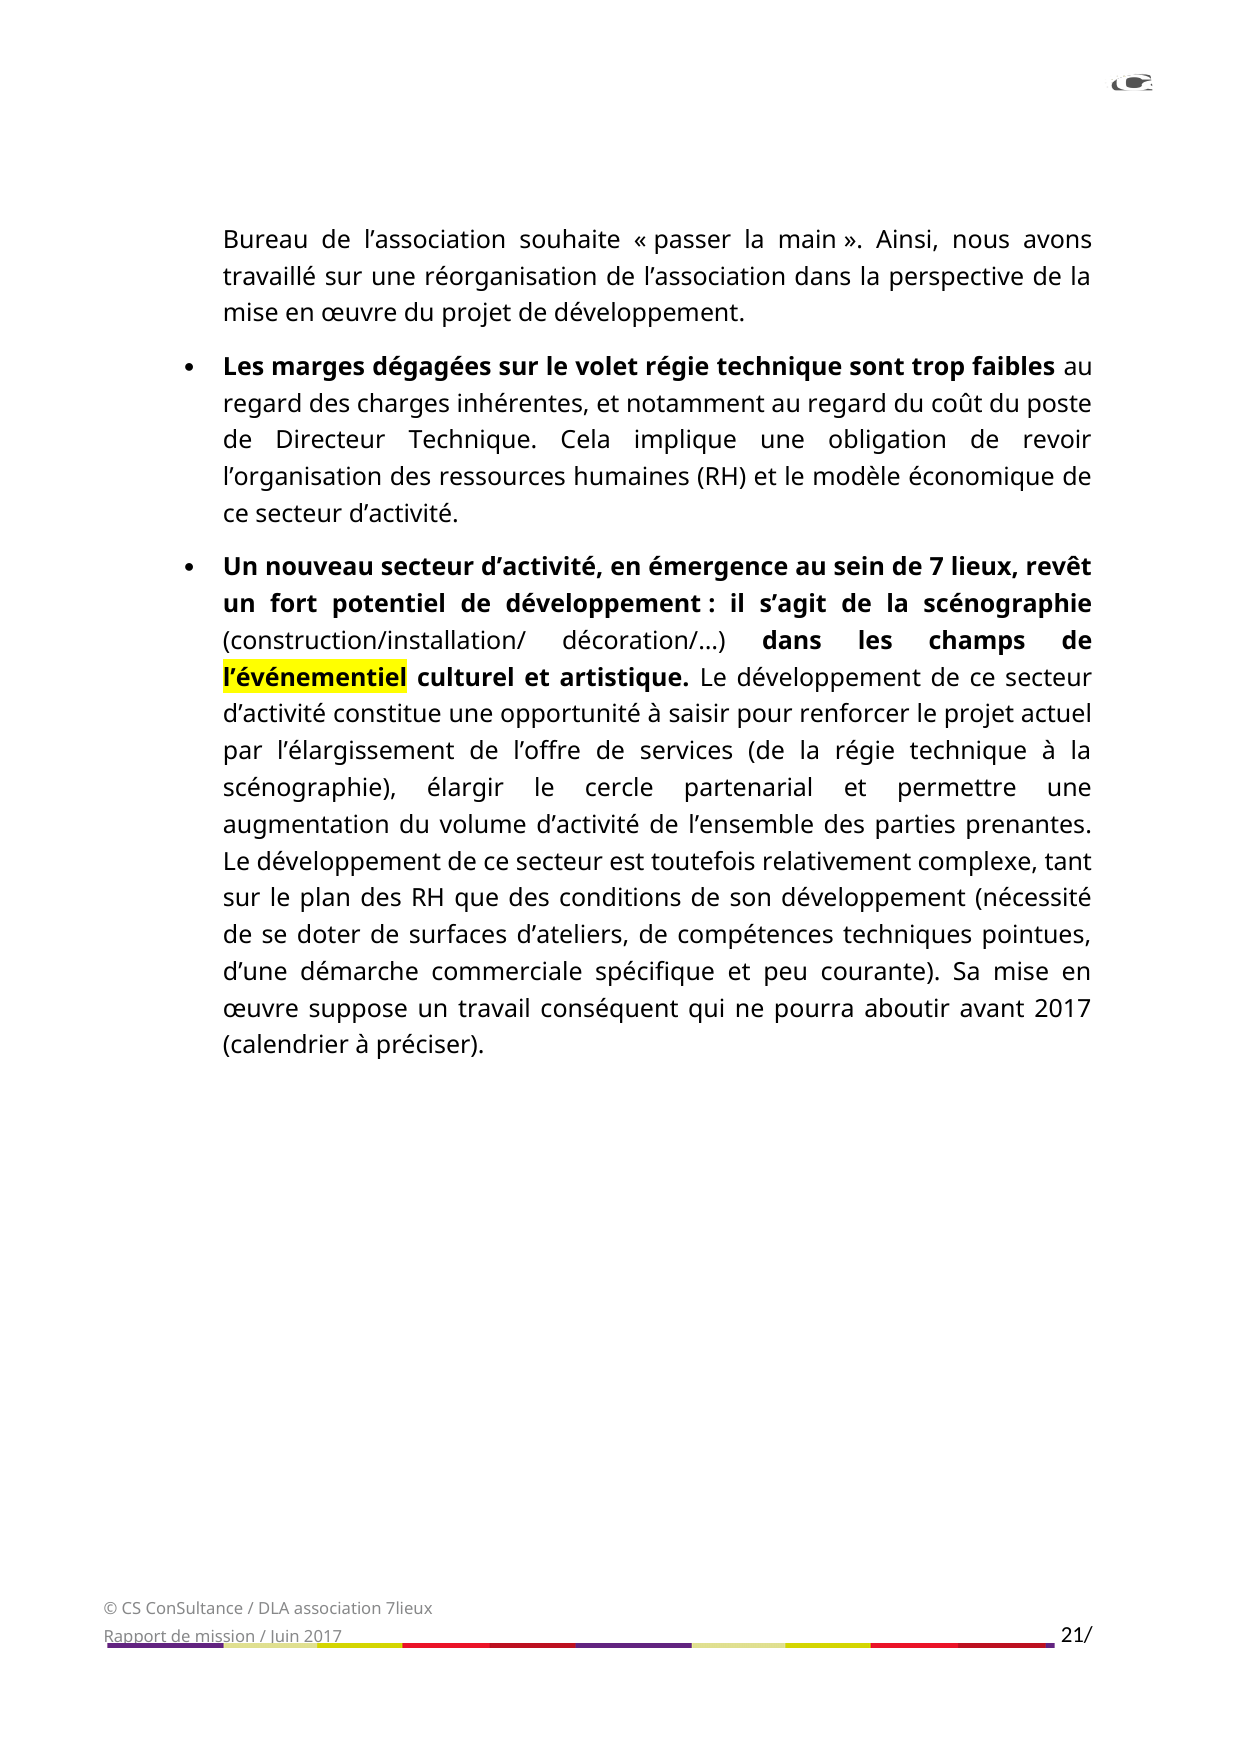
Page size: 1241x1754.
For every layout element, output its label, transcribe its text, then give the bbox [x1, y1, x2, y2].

list Un nouveau secteur d’activité, en émergence au sein de 7 lieux, revêt un fort potentiel de développement : il s’agit de la scénographie (construction/installation/ décoration/…) dans les champs de l’événementiel culturel et artistique. Le développement de ce secteur d’activité constitue une opportunité à saisir pour renforcer le projet actuel par l’élargissement de l’offre de services (de la régie technique à la scénographie), élargir le cercle partenarial et permettre une augmentation du volume d’activité de l’ensemble des parties prenantes. Le développement de ce secteur est toutefois relativement complexe, tant sur le plan des RH que des conditions de son développement (nécessité de se doter de surfaces d’ateliers, de compétences techniques pointues, d’une démarche commerciale spécifique et peu courante). Sa mise en œuvre suppose un travail conséquent qui ne pourra aboutir avant 2017 (calendrier à préciser). [185, 549, 1093, 1061]
list Les marges dégagées sur le volet régie technique sont trop faibles au regard des charges inhérentes, et notamment au regard du coût du poste de Directeur Technique. Cela implique une obligation de revoir l’organisation des ressources humaines (RH) et le modèle économique de ce secteur d’activité. [185, 348, 1093, 530]
picture [107, 1643, 1055, 1648]
list Bureau de l’association souhaite « passer la main ». Ainsi, nous avons travaillé sur une réorganisation de l’association dans la perspective de la mise en œuvre du projet de développement. [185, 222, 1093, 329]
picture [1102, 78, 1189, 102]
